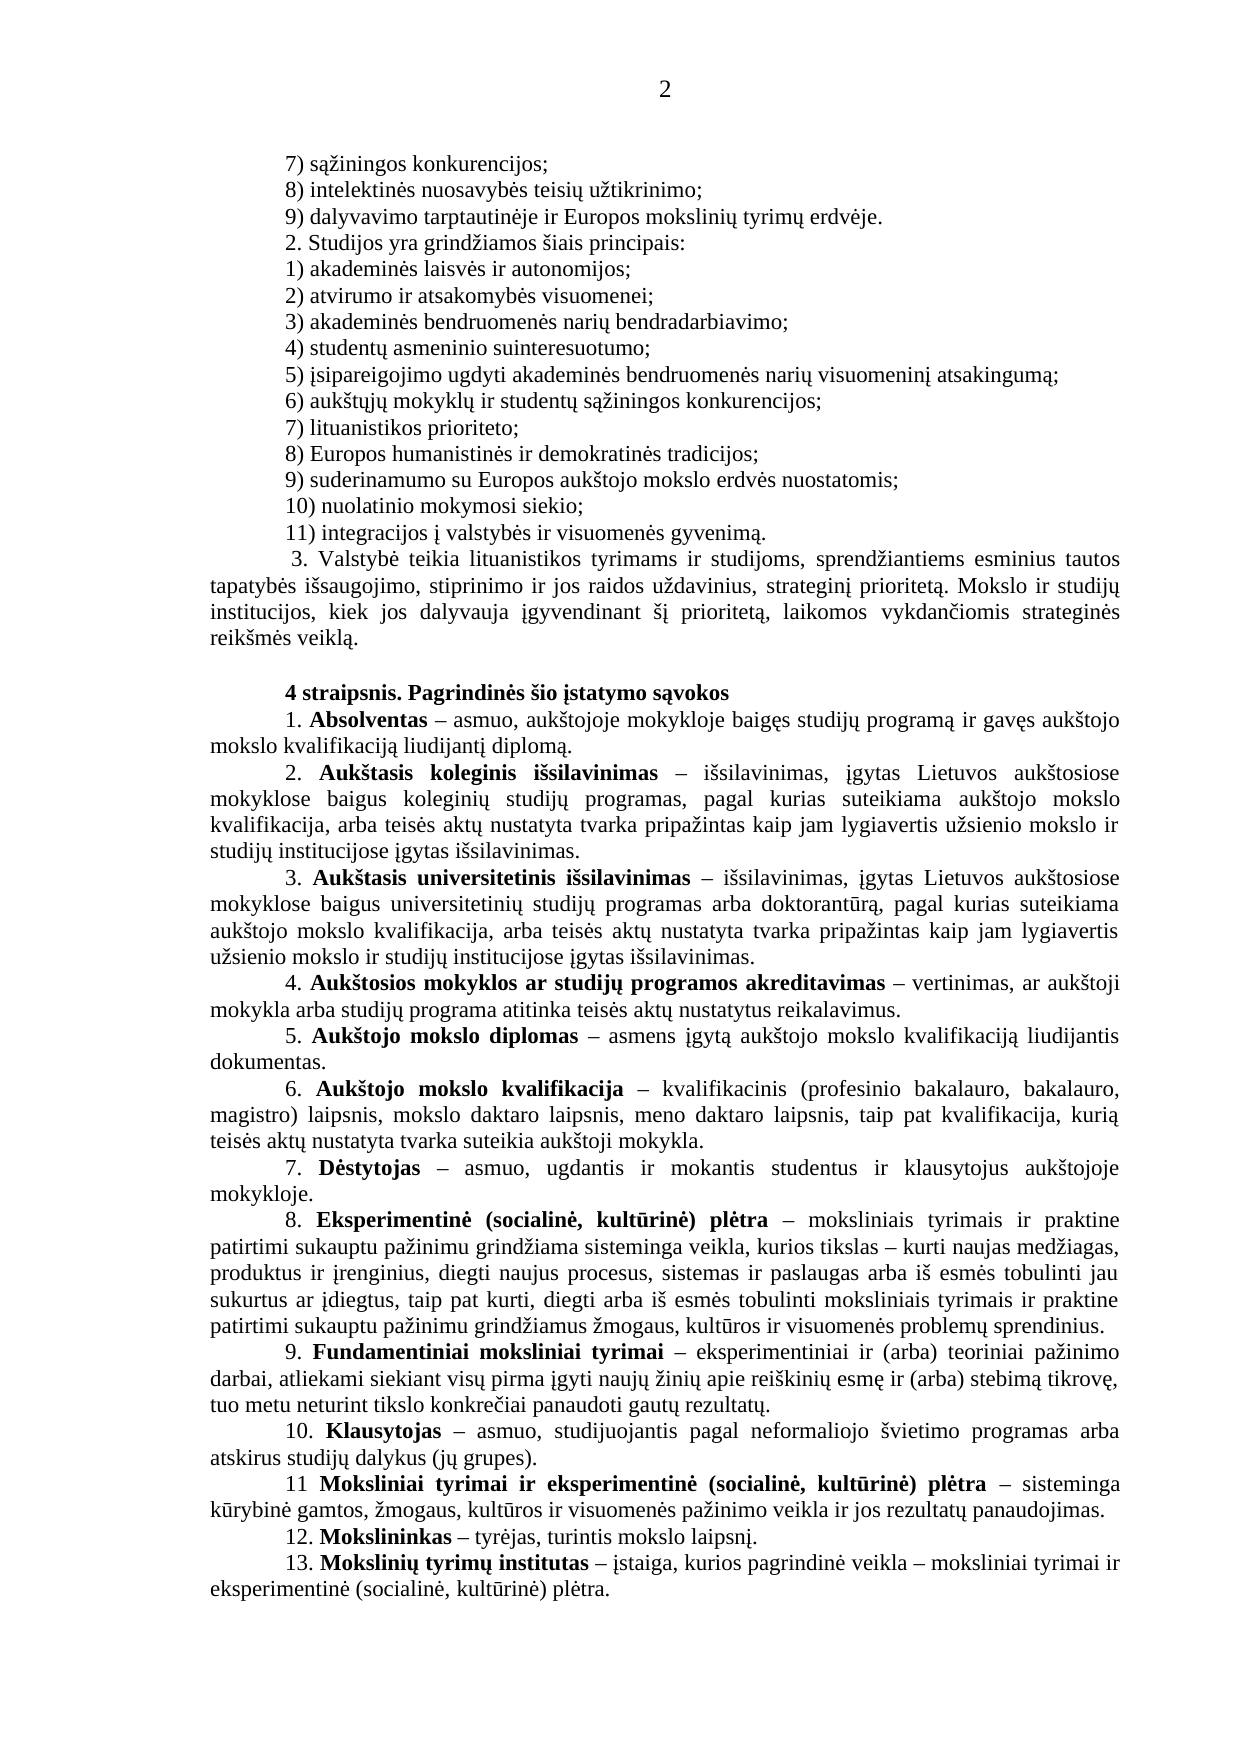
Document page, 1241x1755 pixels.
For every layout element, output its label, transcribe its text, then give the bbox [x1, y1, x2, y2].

text 1) akademinės laisvės ir autonomijos; [210, 255, 1120, 282]
text 13. Mokslinių tyrimų institutas – įstaiga, kurios pagrindinė veikla – moksliniai tyrimai ir eksperimentinė (socialinė, kultūrinė) plėtra. [210, 1549, 1120, 1602]
text 3. Aukštasis universitetinis išsilavinimas – išsilavinimas, įgytas Lietuvos aukštosiose mokyklose baigus universitetinių studijų programas arba doktorantūrą, pagal kurias suteikiama aukštojo mokslo kvalifikacija, arba teisės aktų nustatyta tvarka pripažintas kaip jam lygiavertis užsienio mokslo ir studijų institucijose įgytas išsilavinimas. [210, 864, 1120, 969]
text 7. Dėstytojas – asmuo, ugdantis ir mokantis studentus ir klausytojus aukštojoje mokykloje. [210, 1154, 1120, 1207]
text 9. Fundamentiniai moksliniai tyrimai – eksperimentiniai ir (arba) teoriniai pažinimo darbai, atliekami siekiant visų pirma įgyti naujų žinių apie reiškinių esmę ir (arba) stebimą tikrovę, tuo metu neturint tikslo konkrečiai panaudoti gautų rezultatų. [210, 1338, 1120, 1417]
text 4. Aukštosios mokyklos ar studijų programos akreditavimas – vertinimas, ar aukštoji mokykla arba studijų programa atitinka teisės aktų nustatytus reikalavimus. [210, 969, 1120, 1022]
text 8) intelektinės nuosavybės teisių užtikrinimo; [210, 176, 1120, 203]
text 8. Eksperimentinė (socialinė, kultūrinė) plėtra – moksliniais tyrimais ir praktine patirtimi sukauptu pažinimu grindžiama sisteminga veikla, kurios tikslas – kurti naujas medžiagas, produktus ir įrenginius, diegti naujus procesus, sistemas ir paslaugas arba iš esmės tobulinti jau sukurtus ar įdiegtus, taip pat kurti, diegti arba iš esmės tobulinti moksliniais tyrimais ir praktine patirtimi sukauptu pažinimu grindžiamus žmogaus, kultūros ir visuomenės problemų sprendinius. [210, 1207, 1120, 1338]
text 6. Aukštojo mokslo kvalifikacija – kvalifikacinis (profesinio bakalauro, bakalauro, magistro) laipsnis, mokslo daktaro laipsnis, meno daktaro laipsnis, taip pat kvalifikacija, kurią teisės aktų nustatyta tvarka suteikia aukštoji mokykla. [210, 1075, 1120, 1154]
text 3. Valstybė teikia lituanistikos tyrimams ir studijoms, sprendžiantiems esminius tautos tapatybės išsaugojimo, stiprinimo ir jos raidos uždavinius, strateginį prioritetą. Mokslo ir studijų institucijos, kiek jos dalyvauja įgyvendinant šį prioritetą, laikomos vykdančiomis strateginės reikšmės veiklą. [210, 545, 1120, 651]
text 12. Mokslininkas – tyrėjas, turintis mokslo laipsnį. [210, 1523, 1120, 1549]
text 8) Europos humanistinės ir demokratinės tradicijos; [210, 440, 1120, 466]
text 9) suderinamumo su Europos aukštojo mokslo erdvės nuostatomis; [210, 466, 1120, 493]
text 9) dalyvavimo tarptautinėje ir Europos mokslinių tyrimų erdvėje. [210, 203, 1120, 229]
text 4 straipsnis. Pagrindinės šio įstatymo sąvokos [210, 679, 1120, 706]
text 6) aukštųjų mokyklų ir studentų sąžiningos konkurencijos; [210, 387, 1120, 413]
text 2. Aukštasis koleginis išsilavinimas – išsilavinimas, įgytas Lietuvos aukštosiose mokyklose baigus koleginių studijų programas, pagal kurias suteikiama aukštojo mokslo kvalifikacija, arba teisės aktų nustatyta tvarka pripažintas kaip jam lygiavertis užsienio mokslo ir studijų institucijose įgytas išsilavinimas. [210, 758, 1120, 864]
text 7) lituanistikos prioriteto; [210, 413, 1120, 440]
text 1. Absolventas – asmuo, aukštojoje mokykloje baigęs studijų programą ir gavęs aukštojo mokslo kvalifikaciją liudijantį diplomą. [210, 706, 1120, 758]
text 7) sąžiningos konkurencijos; [210, 150, 1120, 176]
text 10. Klausytojas – asmuo, studijuojantis pagal neformaliojo švietimo programas arba atskirus studijų dalykus (jų grupes). [210, 1417, 1120, 1470]
text 3) akademinės bendruomenės narių bendradarbiavimo; [210, 308, 1120, 334]
text 11) integracijos į valstybės ir visuomenės gyvenimą. [210, 519, 1120, 545]
text 11 Moksliniai tyrimai ir eksperimentinė (socialinė, kultūrinė) plėtra – sisteminga kūrybinė gamtos, žmogaus, kultūros ir visuomenės pažinimo veikla ir jos rezultatų panaudojimas. [210, 1470, 1120, 1523]
text 10) nuolatinio mokymosi siekio; [210, 493, 1120, 519]
text 5. Aukštojo mokslo diplomas – asmens įgytą aukštojo mokslo kvalifikaciją liudijantis dokumentas. [210, 1022, 1120, 1075]
text 4) studentų asmeninio suinteresuotumo; [210, 334, 1120, 361]
text 2. Studijos yra grindžiamos šiais principais: [210, 229, 1120, 255]
text 5) įsipareigojimo ugdyti akademinės bendruomenės narių visuomeninį atsakingumą; [210, 361, 1120, 387]
text 2) atvirumo ir atsakomybės visuomenei; [210, 282, 1120, 308]
